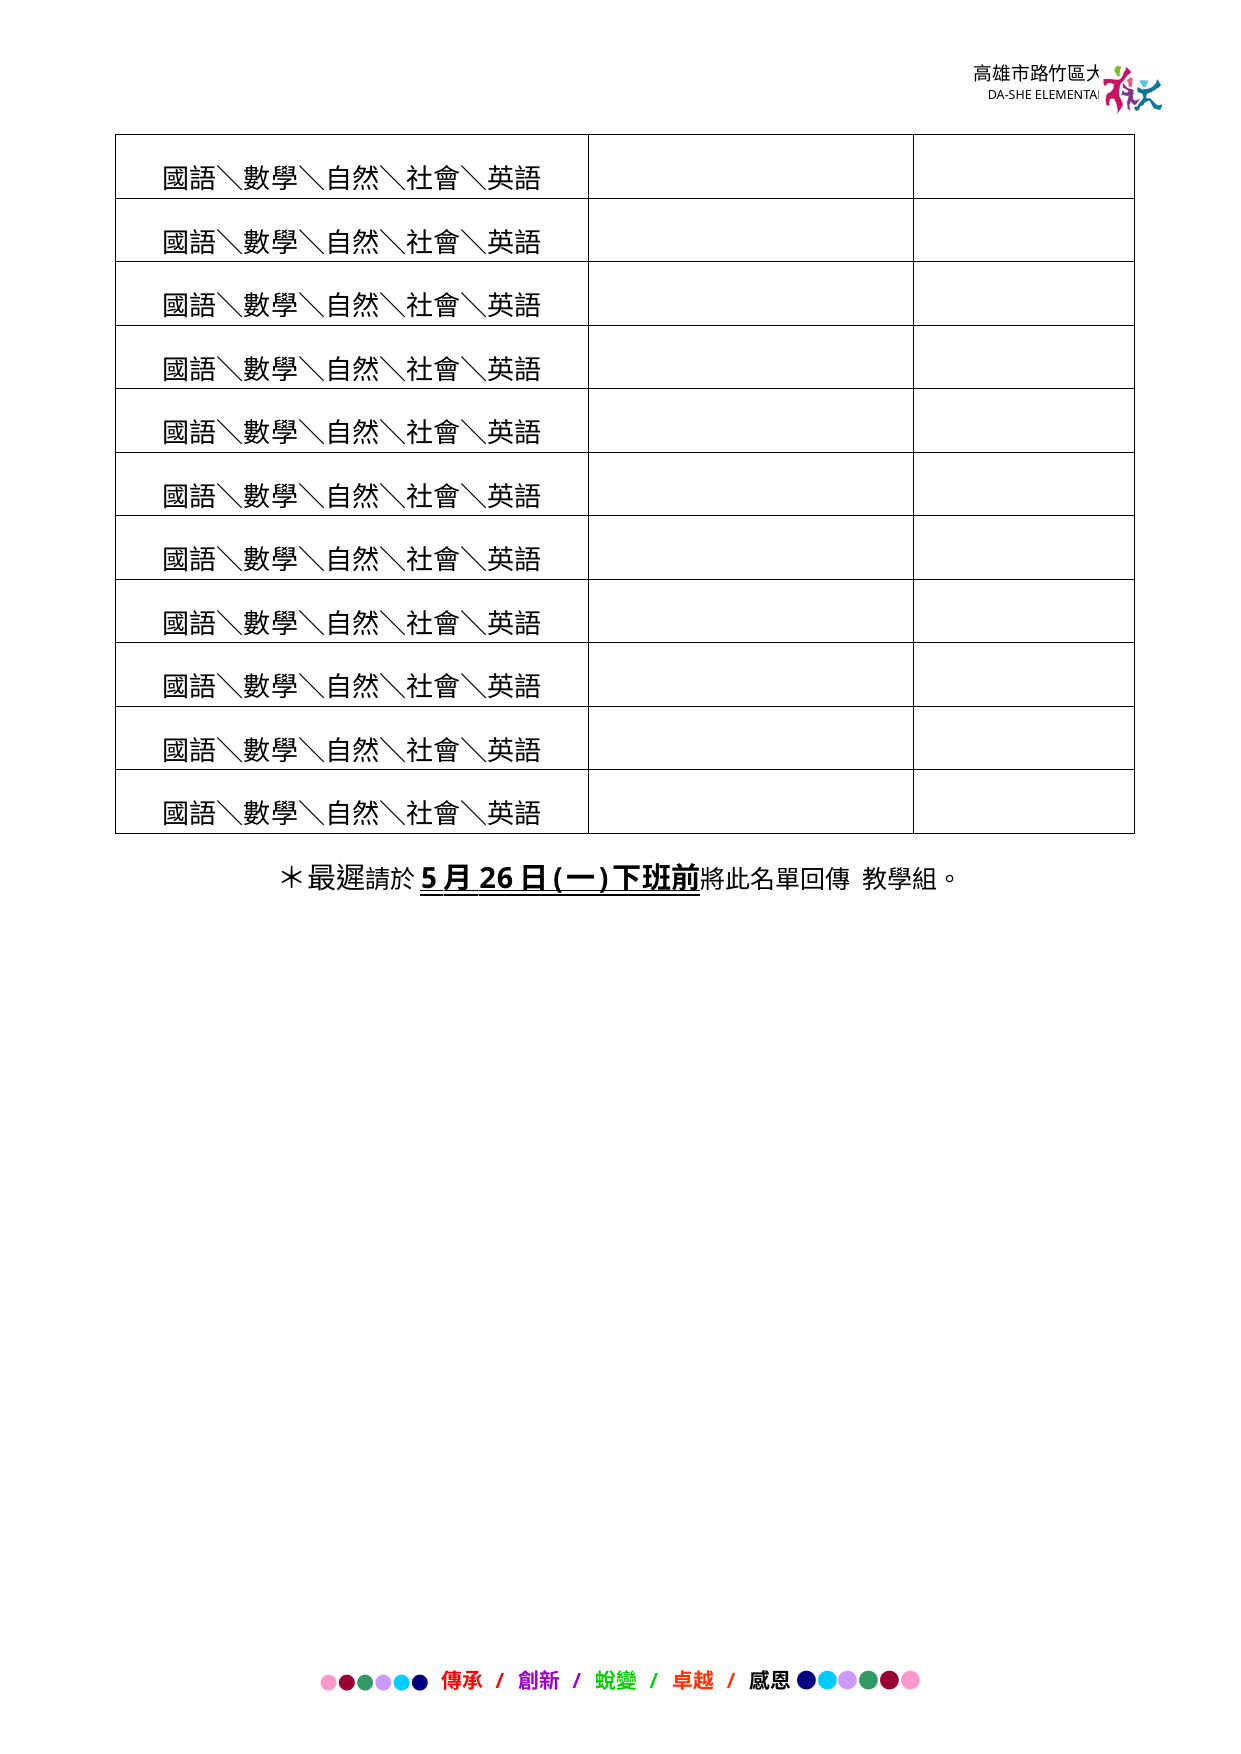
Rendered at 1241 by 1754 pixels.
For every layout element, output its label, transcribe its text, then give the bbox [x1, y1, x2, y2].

table_cell 國語＼數學＼自然＼社會＼英語 [116, 516, 588, 579]
table_cell 國語＼數學＼自然＼社會＼英語 [116, 389, 588, 452]
table_cell [914, 326, 1134, 388]
table_cell [914, 199, 1134, 261]
table_cell [914, 643, 1134, 706]
table_cell 國語＼數學＼自然＼社會＼英語 [116, 770, 588, 833]
table_cell 國語＼數學＼自然＼社會＼英語 [116, 199, 588, 261]
table_cell [914, 389, 1134, 452]
table_cell 國語＼數學＼自然＼社會＼英語 [116, 135, 588, 197]
table_cell [589, 262, 913, 324]
table_cell [589, 135, 913, 197]
table_cell 國語＼數學＼自然＼社會＼英語 [116, 643, 588, 706]
table_cell 國語＼數學＼自然＼社會＼英語 [116, 326, 588, 388]
table_cell [914, 707, 1134, 769]
table_cell [589, 199, 913, 261]
table_cell [589, 389, 913, 452]
table_cell [914, 516, 1134, 579]
table_cell 國語＼數學＼自然＼社會＼英語 [116, 707, 588, 769]
table_cell 國語＼數學＼自然＼社會＼英語 [116, 580, 588, 642]
table_cell [914, 770, 1134, 833]
table_cell 國語＼數學＼自然＼社會＼英語 [116, 262, 588, 324]
table_cell [589, 516, 913, 579]
table_cell [914, 135, 1134, 197]
table_cell 國語＼數學＼自然＼社會＼英語 [116, 453, 588, 515]
table_cell [589, 453, 913, 515]
table_cell [589, 770, 913, 833]
table_cell [589, 643, 913, 706]
table_cell [589, 707, 913, 769]
text ＊最遲請於5月26日(一)下班前將此名單回傳 教學組。 [75, 834, 1165, 896]
table_cell [914, 262, 1134, 324]
table_cell [589, 326, 913, 388]
table_cell [914, 580, 1134, 642]
table_cell [914, 453, 1134, 515]
table_cell [589, 580, 913, 642]
